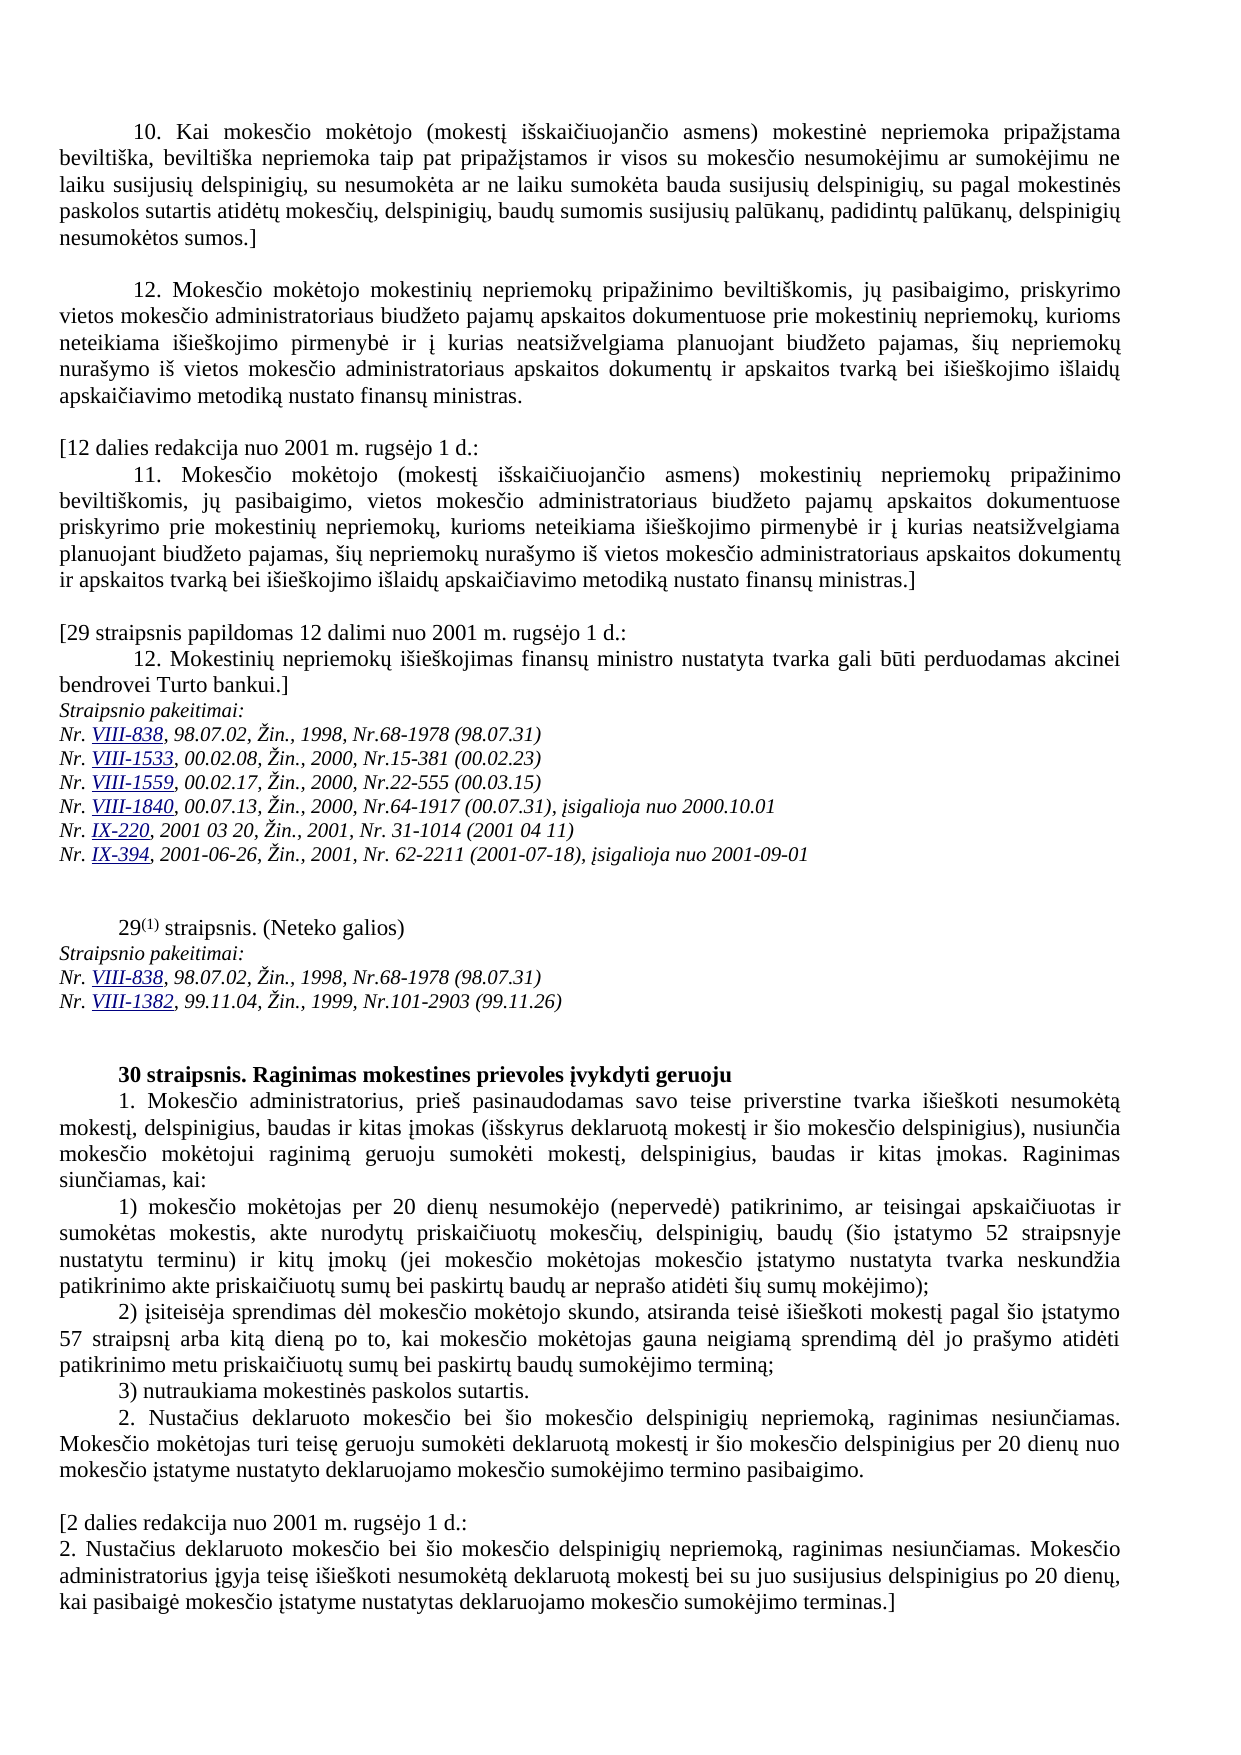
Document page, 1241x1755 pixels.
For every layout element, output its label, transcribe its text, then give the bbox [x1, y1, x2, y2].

text Nr. VIII-1840, 00.07.13, Žin., 2000, Nr.64-1917 (00.07.31), įsigalioja nuo 2000.10.01 [59, 794, 1122, 818]
text 2. Nustačius deklaruoto mokesčio bei šio mokesčio delspinigių nepriemoką, raginimas nesiunčiamas. Mokesčio mokėtojas turi teisę geruoju sumokėti deklaruotą mokestį ir šio mokesčio delspinigius per 20 dienų nuo mokesčio įstatyme nustatyto deklaruojamo mokesčio sumokėjimo termino pasibaigimo. [59, 1404, 1122, 1483]
text 1. Mokesčio administratorius, prieš pasinaudodamas savo teise priverstine tvarka išieškoti nesumokėtą mokestį, delspinigius, baudas ir kitas įmokas (išskyrus deklaruotą mokestį ir šio mokesčio delspinigius), nusiunčia mokesčio mokėtojui raginimą geruoju sumokėti mokestį, delspinigius, baudas ir kitas įmokas. Raginimas siunčiamas, kai: [59, 1087, 1122, 1193]
text [2 dalies redakcija nuo 2001 m. rugsėjo 1 d.: [59, 1509, 1122, 1536]
text 3) nutraukiama mokestinės paskolos sutartis. [59, 1377, 1122, 1404]
text 2. Nustačius deklaruoto mokesčio bei šio mokesčio delspinigių nepriemoką, raginimas nesiunčiamas. Mokesčio administratorius įgyja teisę išieškoti nesumokėtą deklaruotą mokestį bei su juo susijusius delspinigius po 20 dienų, kai pasibaigė mokesčio įstatyme nustatytas deklaruojamo mokesčio sumokėjimo terminas.] [59, 1536, 1122, 1614]
text 11. Mokesčio mokėtojo (mokestį išskaičiuojančio asmens) mokestinių nepriemokų pripažinimo beviltiškomis, jų pasibaigimo, vietos mokesčio administratoriaus biudžeto pajamų apskaitos dokumentuose priskyrimo prie mokestinių nepriemokų, kurioms neteikiama išieškojimo pirmenybė ir į kurias neatsižvelgiama planuojant biudžeto pajamas, šių nepriemokų nurašymo iš vietos mokesčio administratoriaus apskaitos dokumentų ir apskaitos tvarką bei išieškojimo išlaidų apskaičiavimo metodiką nustato finansų ministras.] [59, 461, 1122, 592]
text Straipsnio pakeitimai: [59, 941, 1122, 965]
text 30 straipsnis. Raginimas mokestines prievoles įvykdyti geruoju [59, 1061, 1122, 1087]
text Nr. VIII-1382, 99.11.04, Žin., 1999, Nr.101-2903 (99.11.26) [59, 989, 1122, 1013]
text [29 straipsnis papildomas 12 dalimi nuo 2001 m. rugsėjo 1 d.: [59, 619, 1122, 645]
text Nr. IX-220, 2001 03 20, Žin., 2001, Nr. 31-1014 (2001 04 11) [59, 818, 1122, 842]
text Nr. VIII-1533, 00.02.08, Žin., 2000, Nr.15-381 (00.02.23) [59, 746, 1122, 770]
text Nr. IX-394, 2001-06-26, Žin., 2001, Nr. 62-2211 (2001-07-18), įsigalioja nuo 2001-09-01 [59, 842, 1122, 866]
text 1) mokesčio mokėtojas per 20 dienų nesumokėjo (nepervedė) patikrinimo, ar teisingai apskaičiuotas ir sumokėtas mokestis, akte nurodytų priskaičiuotų mokesčių, delspinigių, baudų (šio įstatymo 52 straipsnyje nustatytu terminu) ir kitų įmokų (jei mokesčio mokėtojas mokesčio įstatymo nustatyta tvarka neskundžia patikrinimo akte priskaičiuotų sumų bei paskirtų baudų ar neprašo atidėti šių sumų mokėjimo); [59, 1193, 1122, 1298]
text 29(1) straipsnis. (Neteko galios) [59, 914, 1122, 941]
text 10. Kai mokesčio mokėtojo (mokestį išskaičiuojančio asmens) mokestinė nepriemoka pripažįstama beviltiška, beviltiška nepriemoka taip pat pripažįstamos ir visos su mokesčio nesumokėjimu ar sumokėjimu ne laiku susijusių delspinigių, su nesumokėta ar ne laiku sumokėta bauda susijusių delspinigių, su pagal mokestinės paskolos sutartis atidėtų mokesčių, delspinigių, baudų sumomis susijusių palūkanų, padidintų palūkanų, delspinigių nesumokėtos sumos.] [59, 118, 1122, 250]
text 2) įsiteisėja sprendimas dėl mokesčio mokėtojo skundo, atsiranda teisė išieškoti mokestį pagal šio įstatymo 57 straipsnį arba kitą dieną po to, kai mokesčio mokėtojas gauna neigiamą sprendimą dėl jo prašymo atidėti patikrinimo metu priskaičiuotų sumų bei paskirtų baudų sumokėjimo terminą; [59, 1298, 1122, 1377]
text Straipsnio pakeitimai: [59, 698, 1122, 722]
text Nr. VIII-1559, 00.02.17, Žin., 2000, Nr.22-555 (00.03.15) [59, 770, 1122, 794]
text Nr. VIII-838, 98.07.02, Žin., 1998, Nr.68-1978 (98.07.31) [59, 722, 1122, 746]
text [12 dalies redakcija nuo 2001 m. rugsėjo 1 d.: [59, 434, 1122, 461]
text 12. Mokestinių nepriemokų išieškojimas finansų ministro nustatyta tvarka gali būti perduodamas akcinei bendrovei Turto bankui.] [59, 645, 1122, 698]
text Nr. VIII-838, 98.07.02, Žin., 1998, Nr.68-1978 (98.07.31) [59, 965, 1122, 989]
text 12. Mokesčio mokėtojo mokestinių nepriemokų pripažinimo beviltiškomis, jų pasibaigimo, priskyrimo vietos mokesčio administratoriaus biudžeto pajamų apskaitos dokumentuose prie mokestinių nepriemokų, kurioms neteikiama išieškojimo pirmenybė ir į kurias neatsižvelgiama planuojant biudžeto pajamas, šių nepriemokų nurašymo iš vietos mokesčio administratoriaus apskaitos dokumentų ir apskaitos tvarką bei išieškojimo išlaidų apskaičiavimo metodiką nustato finansų ministras. [59, 276, 1122, 408]
